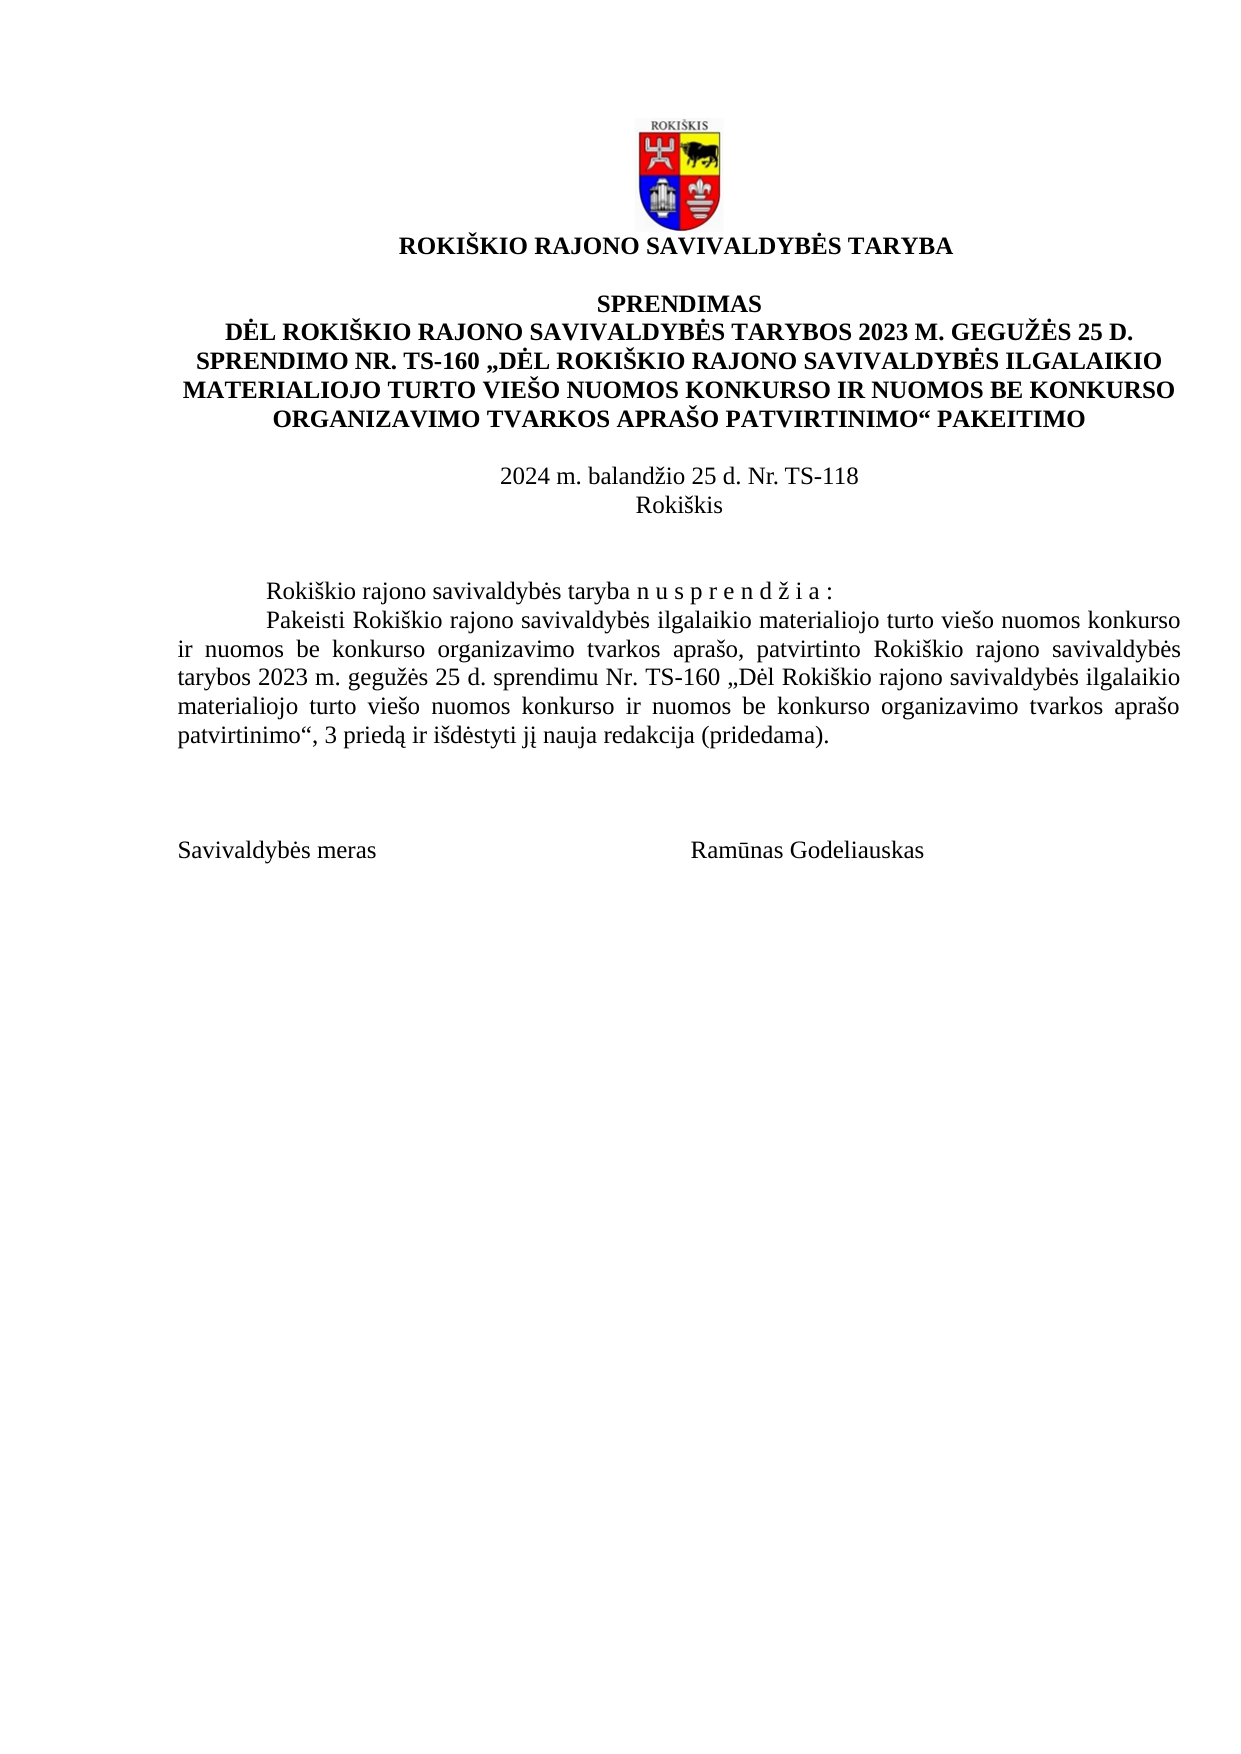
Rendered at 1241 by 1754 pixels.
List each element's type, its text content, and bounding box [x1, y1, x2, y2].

text 2024 m. balandžio 25 d. Nr. TS-118 [177, 461, 1181, 490]
text Rokiškio rajono savivaldybės taryba nusprendžia: [177, 576, 1181, 605]
text ROKIŠKIO RAJONO SAVIVALDYBĖS TARYBA [177, 231, 1181, 260]
text DĖL ROKIŠKIO RAJONO SAVIVALDYBĖS TARYBOS 2023 M. GEGUŽĖS 25 D. SPRENDIMO NR. TS-160 „DĖL ROKIŠKIO RAJONO SAVIVALDYBĖS ILGALAIKIO MATERIALIOJO TURTO VIEŠO NUOMOS KONKURSO IR NUOMOS BE KONKURSO ORGANIZAVIMO TVARKOS APRAŠO PATVIRTINIMO“ PAKEITIMO [177, 317, 1181, 432]
text SPRENDIMAS [177, 289, 1181, 317]
text Pakeisti Rokiškio rajono savivaldybės ilgalaikio materialiojo turto viešo nuomos konkurso ir nuomos be konkurso organizavimo tvarkos aprašo, patvirtinto Rokiškio rajono savivaldybės tarybos 2023 m. gegužės 25 d. sprendimu Nr. TS-160 „Dėl Rokiškio rajono savivaldybės ilgalaikio materialiojo turto viešo nuomos konkurso ir nuomos be konkurso organizavimo tvarkos aprašo patvirtinimo“, 3 priedą ir išdėstyti jį nauja redakcija (pridedama). [177, 605, 1181, 749]
text Savivaldybės meras Ramūnas Godeliauskas [177, 835, 1181, 864]
text Rokiškis [177, 490, 1181, 519]
